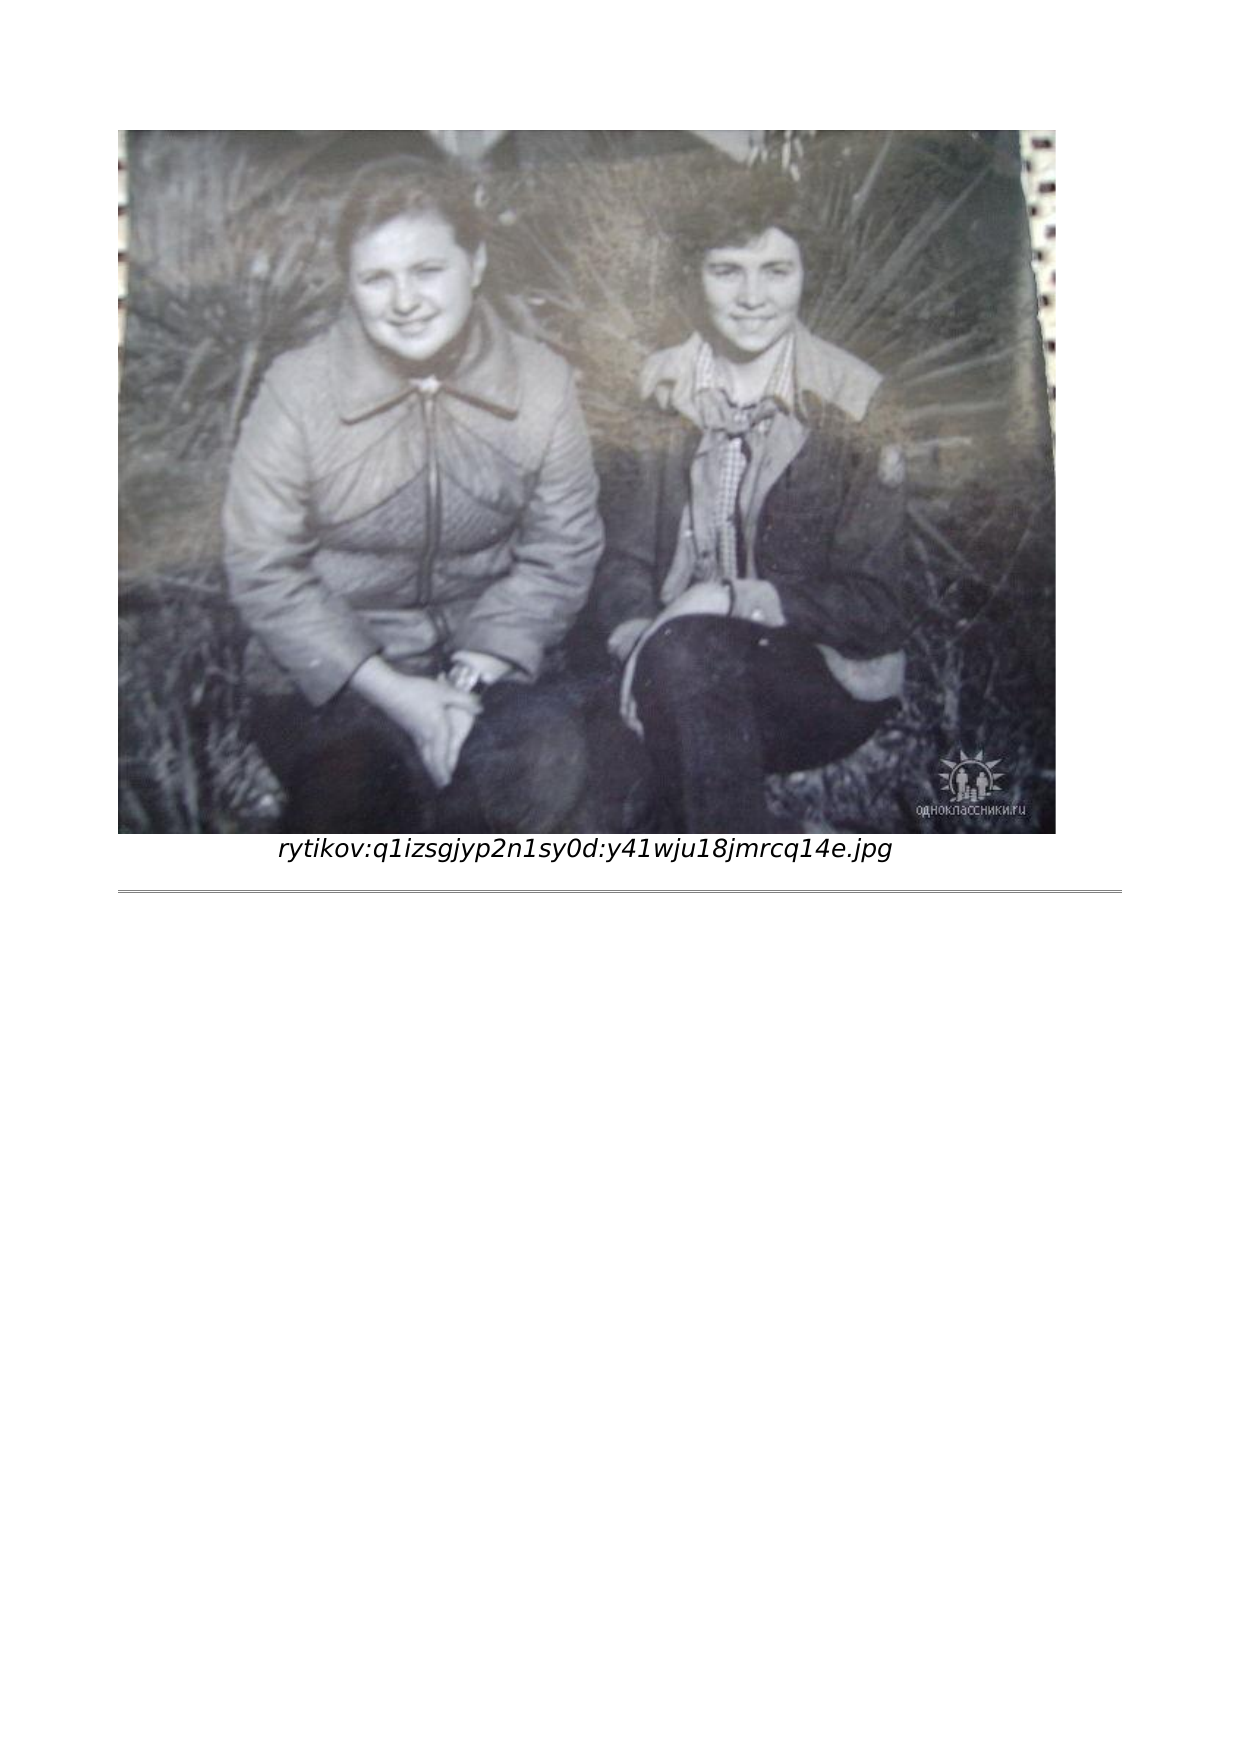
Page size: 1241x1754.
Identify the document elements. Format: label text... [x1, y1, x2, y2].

picture [118, 130, 1056, 834]
text rytikov:q1izsgjyp2n1sy0d:y41wju18jmrcq14e.jpg [118, 834, 1056, 863]
